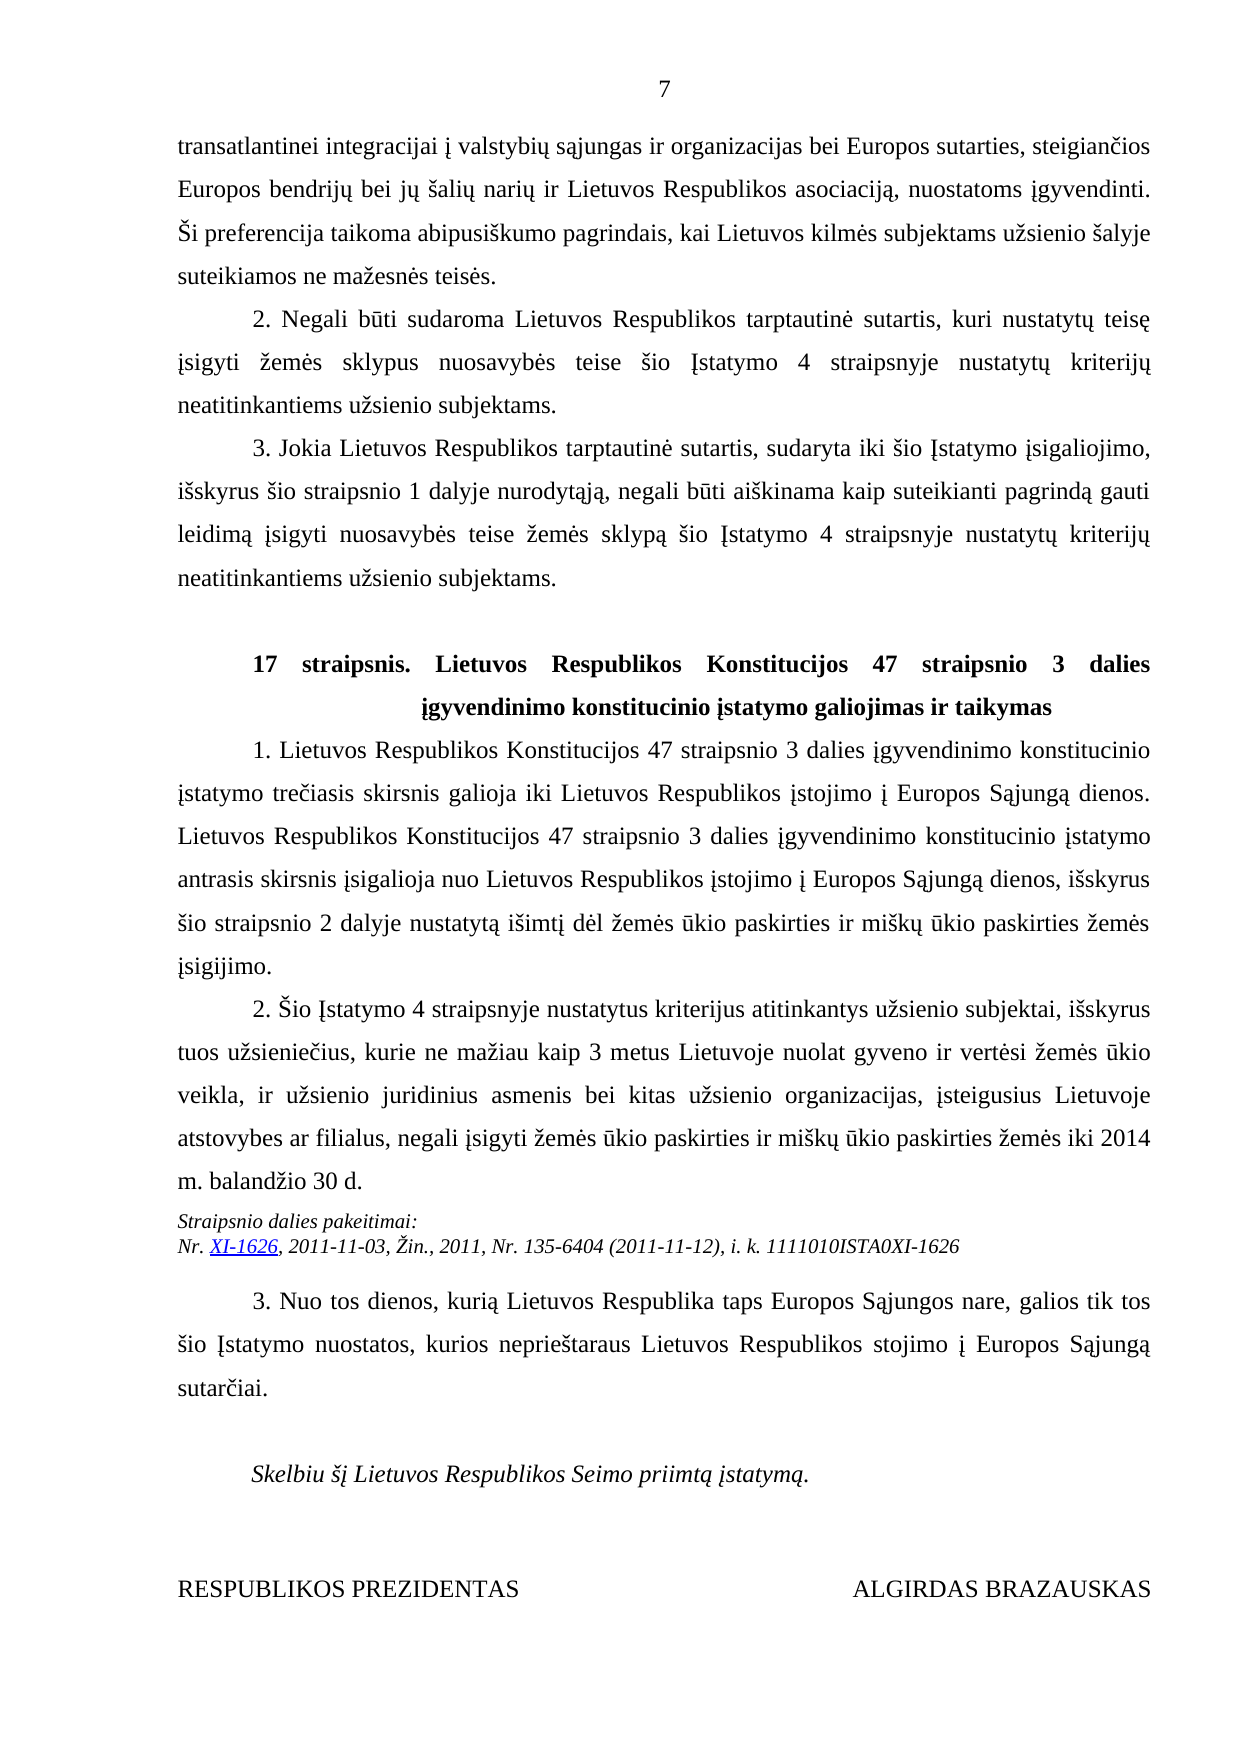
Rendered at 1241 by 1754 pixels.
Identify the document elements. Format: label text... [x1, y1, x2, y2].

text 3. Nuo tos dienos, kurią Lietuvos Respublika taps Europos Sąjungos nare, galios tik tos šio Įstatymo nuostatos, kurios neprieštaraus Lietuvos Respublikos stojimo į Europos Sąjungą sutarčiai. [177, 1286, 1152, 1401]
text Nr. XI-1626, 2011-11-03, Žin., 2011, Nr. 135-6404 (2011-11-12), i. k. 1111010ISTA0XI-1626 [177, 1233, 1152, 1258]
text Skelbiu šį Lietuvos Respublikos Seimo priimtą įstatymą. [177, 1459, 1152, 1488]
text Straipsnio dalies pakeitimai: [177, 1209, 1152, 1233]
text 1. Lietuvos Respublikos Konstitucijos 47 straipsnio 3 dalies įgyvendinimo konstitucinio įstatymo trečiasis skirsnis galioja iki Lietuvos Respublikos įstojimo į Europos Sąjungą dienos. Lietuvos Respublikos Konstitucijos 47 straipsnio 3 dalies įgyvendinimo konstitucinio įstatymo antrasis skirsnis įsigalioja nuo Lietuvos Respublikos įstojimo į Europos Sąjungą dienos, išskyrus šio straipsnio 2 dalyje nustatytą išimtį dėl žemės ūkio paskirties ir miškų ūkio paskirties žemės įsigijimo. [177, 735, 1152, 979]
text transatlantinei integracijai į valstybių sąjungas ir organizacijas bei Europos sutarties, steigiančios Europos bendrijų bei jų šalių narių ir Lietuvos Respublikos asociaciją, nuostatoms įgyvendinti. Ši preferencija taikoma abipusiškumo pagrindais, kai Lietuvos kilmės subjektams užsienio šalyje suteikiamos ne mažesnės teisės. [177, 131, 1152, 289]
text 17 straipsnis. Lietuvos Respublikos Konstitucijos 47 straipsnio 3 dalies įgyvendinimo konstitucinio įstatymo galiojimas ir taikymas [252, 649, 1152, 721]
text RESPUBLIKOS PREZIDENTAS ALGIRDAS BRAZAUSKAS [177, 1574, 1152, 1603]
text 2. Šio Įstatymo 4 straipsnyje nustatytus kriterijus atitinkantys užsienio subjektai, išskyrus tuos užsieniečius, kurie ne mažiau kaip 3 metus Lietuvoje nuolat gyveno ir vertėsi žemės ūkio veikla, ir užsienio juridinius asmenis bei kitas užsienio organizacijas, įsteigusius Lietuvoje atstovybes ar filialus, negali įsigyti žemės ūkio paskirties ir miškų ūkio paskirties žemės iki 2014 m. balandžio 30 d. [177, 994, 1152, 1195]
text 3. Jokia Lietuvos Respublikos tarptautinė sutartis, sudaryta iki šio Įstatymo įsigaliojimo, išskyrus šio straipsnio 1 dalyje nurodytąją, negali būti aiškinama kaip suteikianti pagrindą gauti leidimą įsigyti nuosavybės teise žemės sklypą šio Įstatymo 4 straipsnyje nustatytų kriterijų neatitinkantiems užsienio subjektams. [177, 433, 1152, 591]
text 2. Negali būti sudaroma Lietuvos Respublikos tarptautinė sutartis, kuri nustatytų teisę įsigyti žemės sklypus nuosavybės teise šio Įstatymo 4 straipsnyje nustatytų kriterijų neatitinkantiems užsienio subjektams. [177, 304, 1152, 419]
